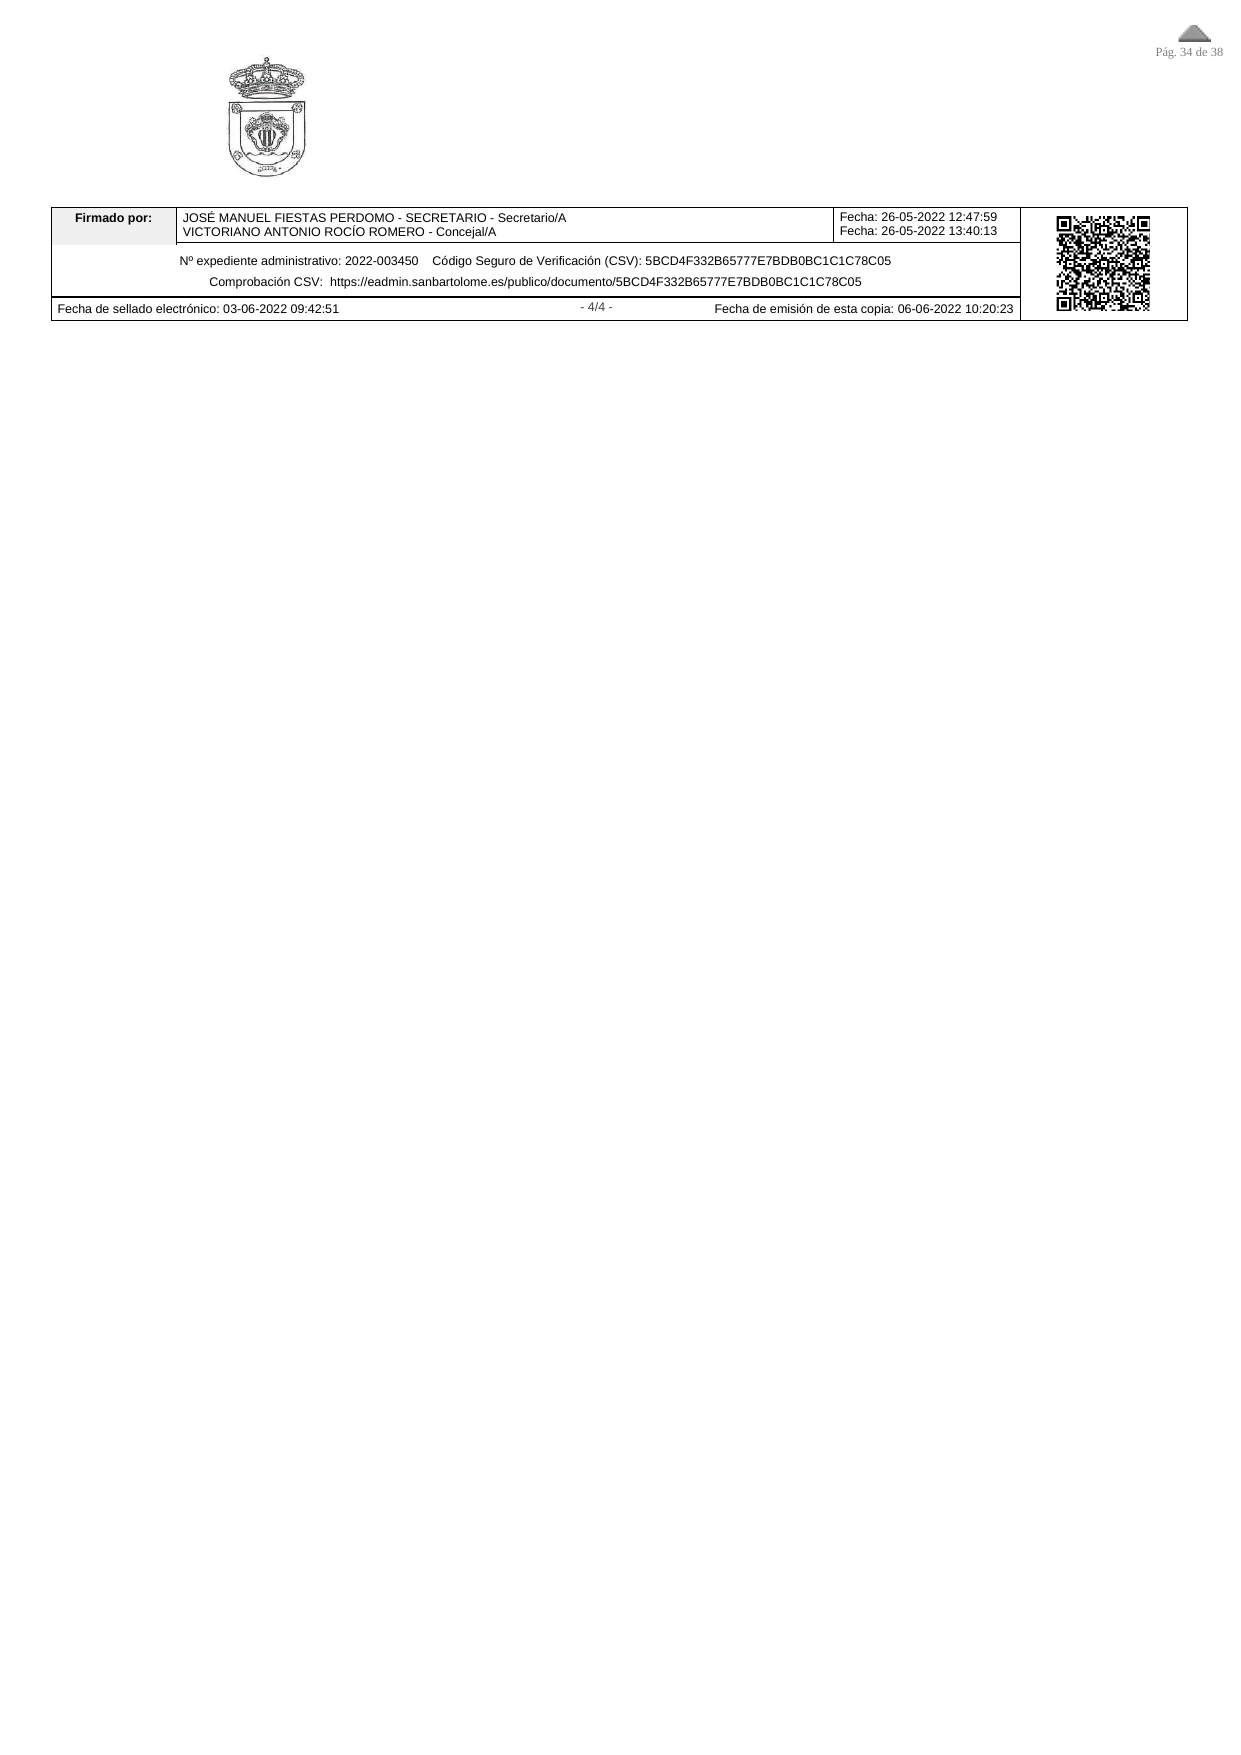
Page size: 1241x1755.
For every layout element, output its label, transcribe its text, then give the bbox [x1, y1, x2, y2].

table_cell Nº expediente administrativo: 2022-003450 Código Seguro de Verificación (CSV): 5BCD4F332B65777E7BDB0BC1C1C78C05 Comprobación CSV: https://eadmin.sanbartolome.es/publico/documento/5BCD4F332B65777E7BDB0BC1C1C78C05 [52, 243, 1020, 296]
table_header [1021, 208, 1187, 320]
table_header JOSÉ MANUEL FIESTAS PERDOMO - SECRETARIO - Secretario/A VICTORIANO ANTONIO ROCÍO ROMERO - Concejal/A [177, 208, 833, 242]
table_header Fecha: 26-05-2022 12:47:59 Fecha: 26-05-2022 13:40:13 [834, 208, 1020, 242]
table_cell Fecha de sellado electrónico: 03-06-2022 09:42:51 - 4/4 - Fecha de emisión de esta copia: 06-06-2022 10:20:23 [52, 298, 1020, 320]
table_header Firmado por: [52, 208, 176, 242]
